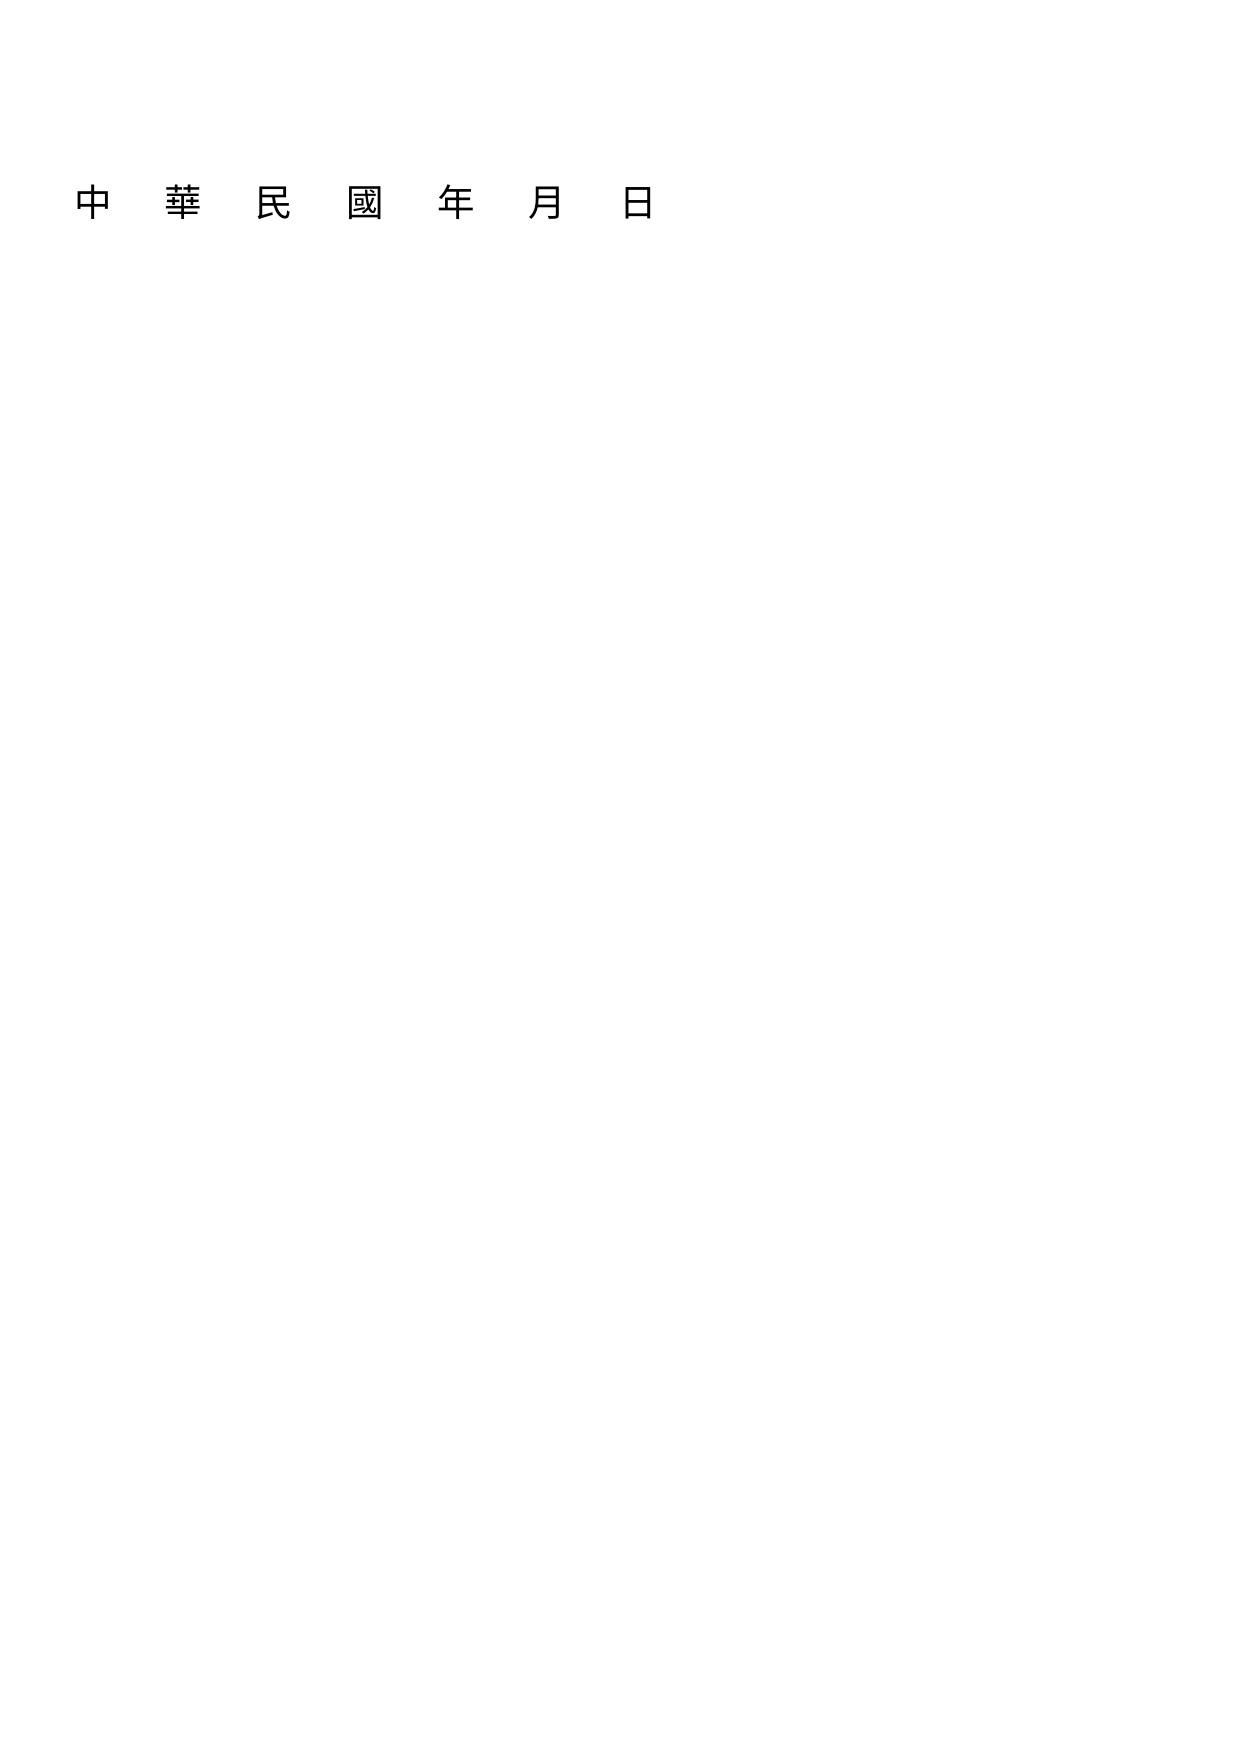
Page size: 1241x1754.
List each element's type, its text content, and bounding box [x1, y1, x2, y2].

text 中華民國年月日 [74, 158, 1157, 221]
